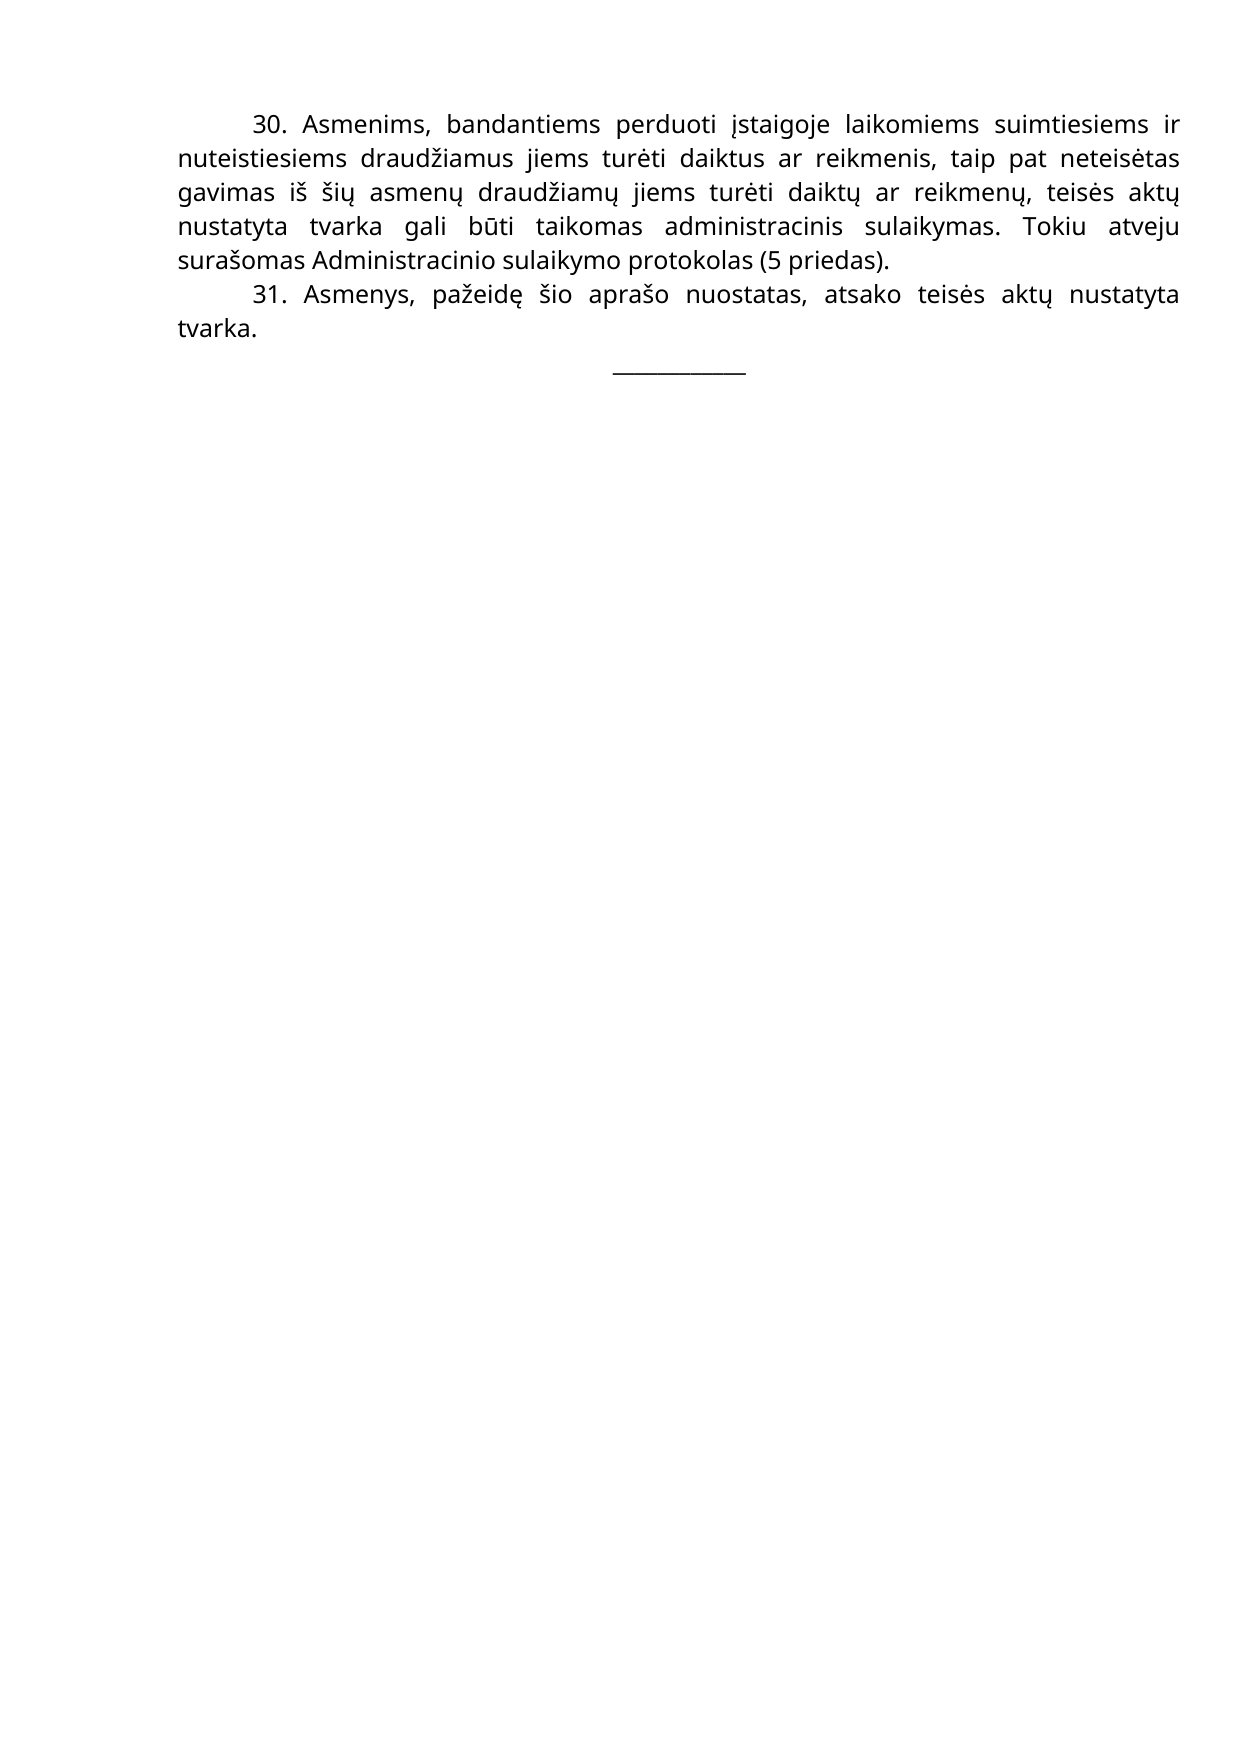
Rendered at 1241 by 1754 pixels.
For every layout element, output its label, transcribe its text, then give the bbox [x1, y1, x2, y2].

text 30. Asmenims, bandantiems perduoti įstaigoje laikomiems suimtiesiems ir nuteistiesiems draudžiamus jiems turėti daiktus ar reikmenis, taip pat neteisėtas gavimas iš šių asmenų draudžiamų jiems turėti daiktų ar reikmenų, teisės aktų nustatyta tvarka gali būti taikomas administracinis sulaikymas. Tokiu atveju surašomas Administracinio sulaikymo protokolas (5 priedas). [177, 106, 1181, 277]
text ____________ [177, 345, 1181, 379]
text 31. Asmenys, pažeidę šio aprašo nuostatas, atsako teisės aktų nustatyta tvarka. [177, 277, 1181, 345]
